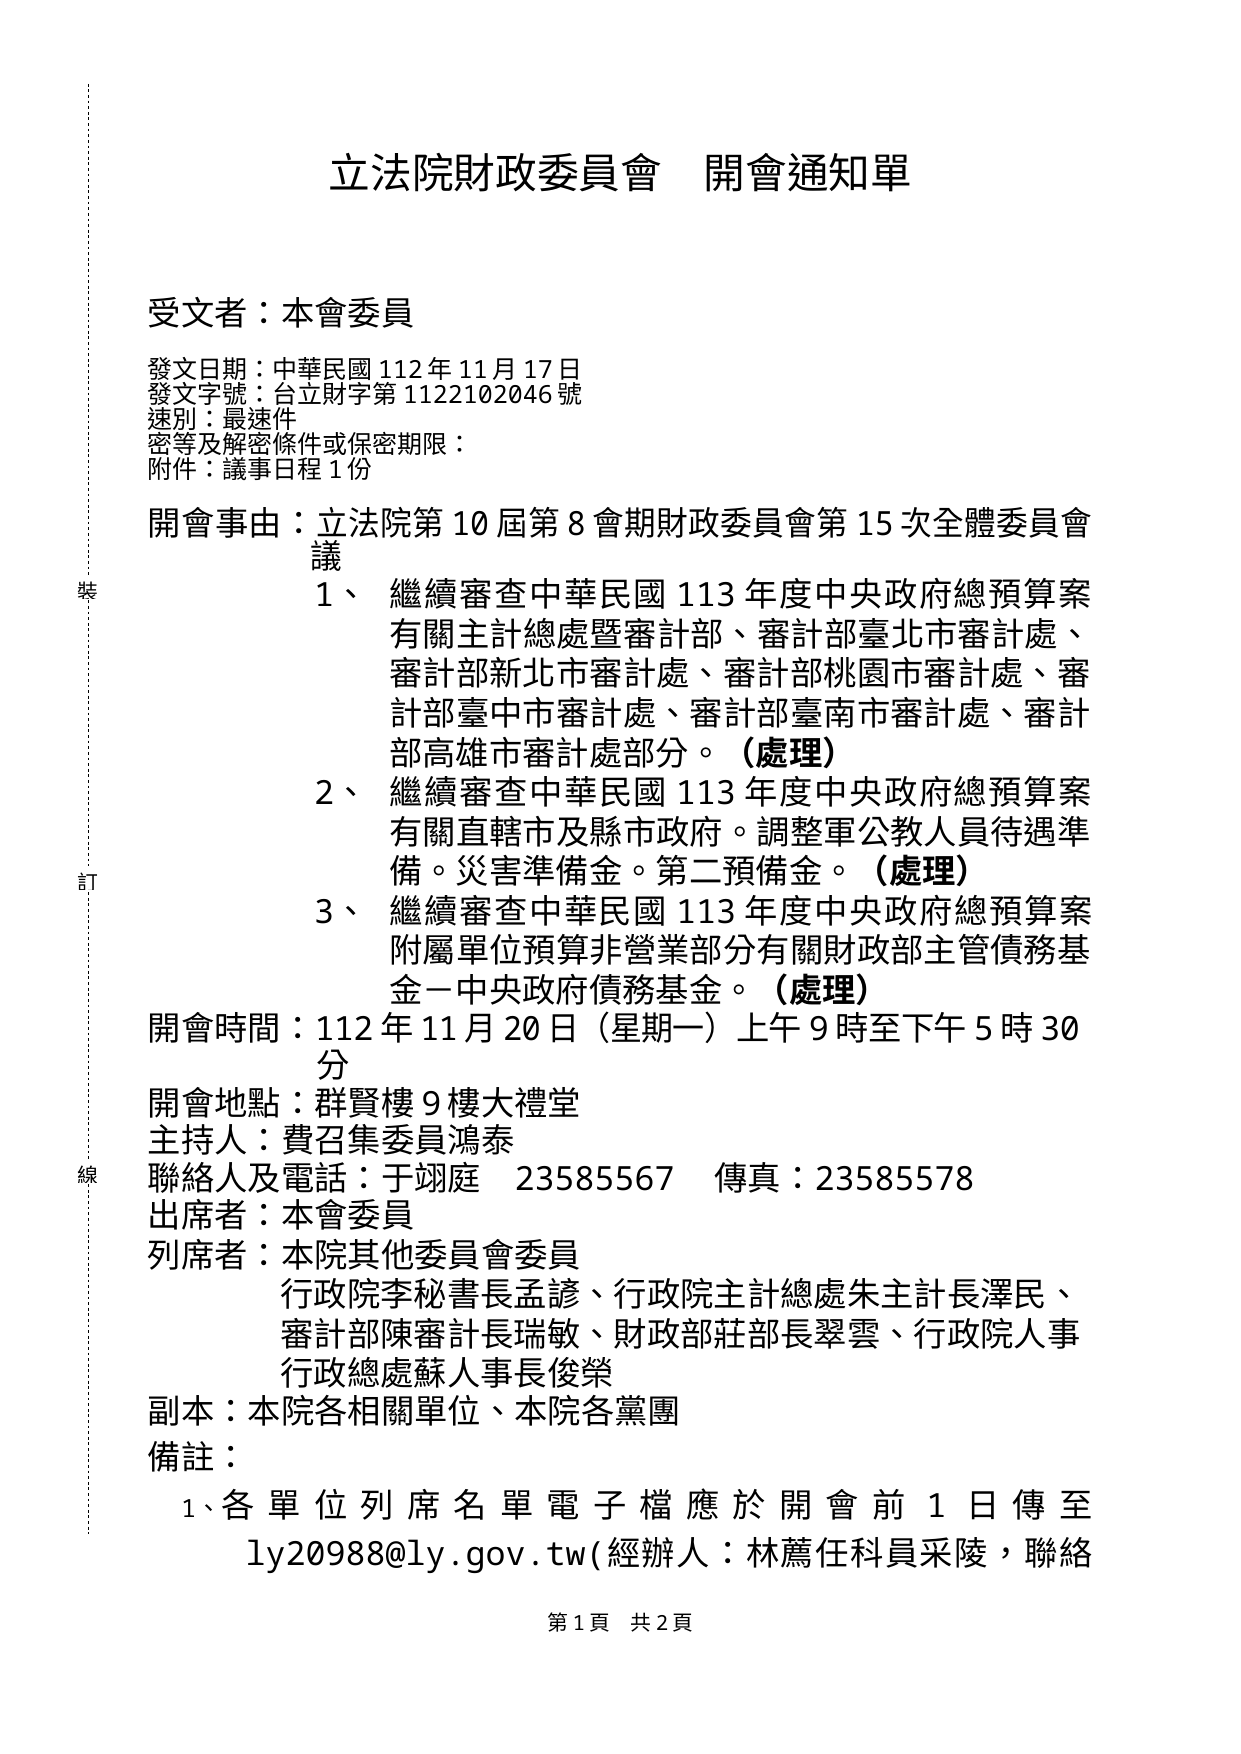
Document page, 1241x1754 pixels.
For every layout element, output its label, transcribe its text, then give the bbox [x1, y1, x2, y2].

text 開會時間：112年11月20日（星期一）上午9時至下午5時30分 [148, 1010, 1092, 1085]
text 行政院李秘書長孟諺、行政院主計總處朱主計長澤民、審計部陳審計長瑞敏、財政部莊部長翠雲、行政院人事行政總處蘇人事長俊榮 [280, 1275, 1092, 1394]
text 發文字號：台立財字第1122102046號 [148, 383, 1092, 408]
text 受文者：本會委員 [148, 296, 1092, 333]
text 密等及解密條件或保密期限： [148, 433, 1092, 458]
text 出席者：本會委員 [148, 1198, 1092, 1235]
text 列席者：本院其他委員會委員 [148, 1235, 1092, 1275]
list 各單位列席名單電子檔應於開會前1日傳至ly20988@ly.gov.tw(經辦人：林薦任科員采陵，聯絡 [181, 1479, 1092, 1575]
text 主持人：費召集委員鴻泰 [148, 1123, 1092, 1160]
list 繼續審查中華民國113年度中央政府總預算案有關直轄市及縣市政府。調整軍公教人員待遇準備。災害準備金。第二預備金。（處理） [314, 773, 1092, 892]
text 聯絡人及電話：于翊庭 23585567 傳真：23585578 [148, 1160, 1092, 1198]
text 附件：議事日程1份 [148, 458, 1092, 483]
list 繼續審查中華民國113年度中央政府總預算案有關主計總處暨審計部、審計部臺北市審計處、審計部新北市審計處、審計部桃園市審計處、審計部臺中市審計處、審計部臺南市審計處、審計部高雄市審計處部分。（處理） [314, 575, 1092, 773]
title 立法院財政委員會 開會通知單 [148, 158, 1092, 233]
text 備註： [148, 1431, 1092, 1479]
text 副本：本院各相關單位、本院各黨團 [148, 1394, 1092, 1431]
text 開會地點：群賢樓9樓大禮堂 [148, 1085, 1092, 1123]
text 發文日期：中華民國112年11月17日 [148, 358, 1092, 383]
text 開會事由：立法院第10屆第8會期財政委員會第15次全體委員會議 [148, 508, 1092, 575]
text 速別：最速件 [148, 408, 1092, 433]
list 繼續審查中華民國113年度中央政府總預算案附屬單位預算非營業部分有關財政部主管債務基金－中央政府債務基金。（處理） [314, 892, 1092, 1010]
